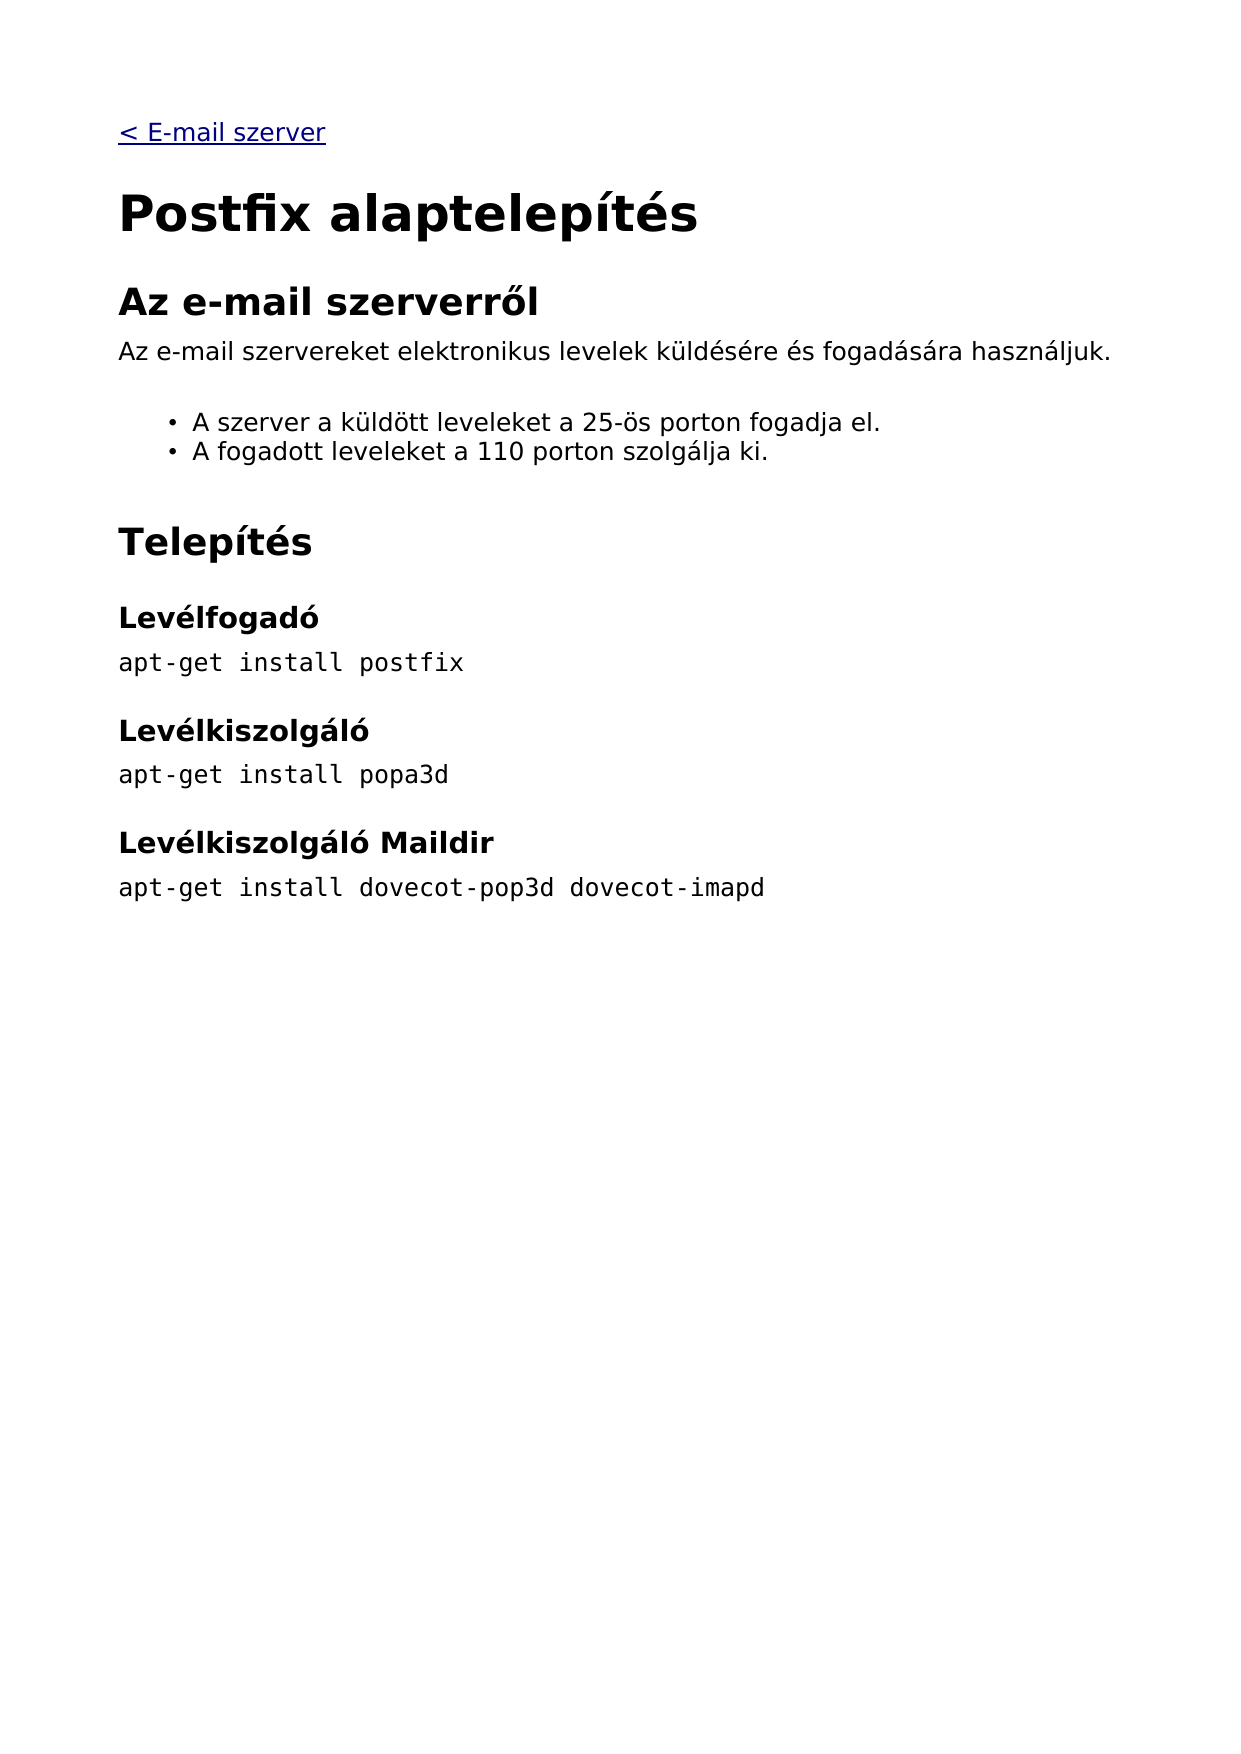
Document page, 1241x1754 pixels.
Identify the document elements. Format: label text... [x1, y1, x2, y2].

subtitle Az e-mail szerverről [118, 281, 1122, 324]
text apt-get install postfix [118, 648, 1122, 677]
text Az e-mail szervereket elektronikus levelek küldésére és fogadására használjuk. [118, 337, 1122, 366]
text apt-get install popa3d [118, 761, 1122, 790]
subtitle Levélkiszolgáló Maildir [118, 827, 1122, 861]
subtitle Levélkiszolgáló [118, 714, 1122, 748]
text apt-get install dovecot-pop3d dovecot-imapd [118, 873, 1122, 902]
list A fogadott leveleket a 110 porton szolgálja ki. [177, 437, 1122, 466]
text < E-mail szerver [118, 118, 1122, 147]
subtitle Postfix alaptelepítés [118, 185, 1122, 243]
subtitle Levélfogadó [118, 602, 1122, 636]
list A szerver a küldött leveleket a 25-ös porton fogadja el. [177, 408, 1122, 437]
subtitle Telepítés [118, 521, 1122, 564]
